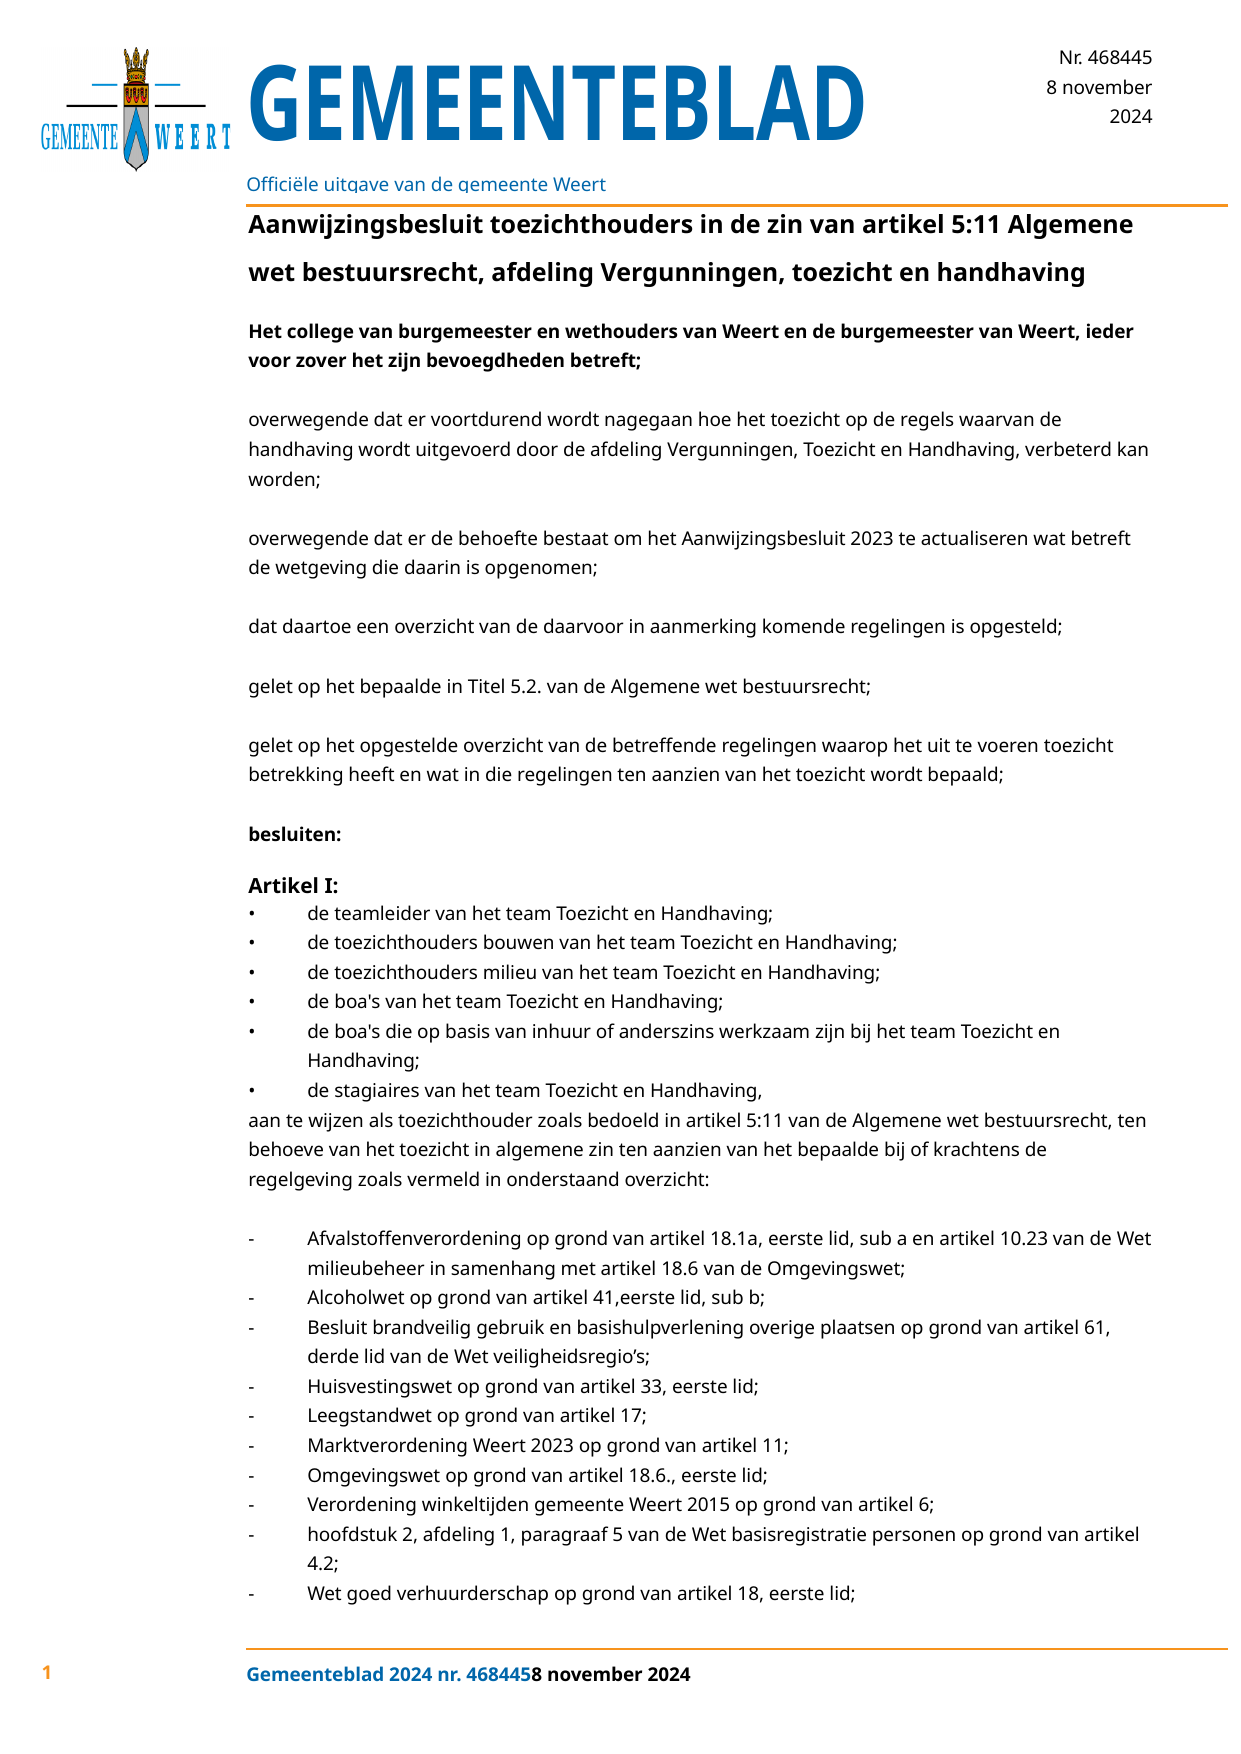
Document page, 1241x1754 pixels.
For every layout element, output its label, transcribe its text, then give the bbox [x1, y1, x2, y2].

list Huisvestingswet op grond van artikel 33, eerste lid; [248, 1373, 1152, 1399]
list de toezichthouders milieu van het team Toezicht en Handhaving; [248, 959, 1152, 984]
text aan te wijzen als toezichthouder zoals bedoeld in artikel 5:11 van de Algemene wet bestuursrecht, ten behoeve van het toezicht in algemene zin ten aanzien van het bepaalde bij of krachtens de regelgeving zoals vermeld in onderstaand overzicht: [248, 1107, 1152, 1192]
list Afvalstoffenverordening op grond van artikel 18.1a, eerste lid, sub a en artikel 10.23 van de Wet milieubeheer in samenhang met artikel 18.6 van de Omgevingswet; [248, 1225, 1152, 1280]
list hoofdstuk 2, afdeling 1, paragraaf 5 van de Wet basisregistratie personen op grond van artikel 4.2; [248, 1521, 1152, 1576]
list Leegstandwet op grond van artikel 17; [248, 1403, 1152, 1428]
text overwegende dat er de behoefte bestaat om het Aanwijzingsbesluit 2023 te actualiseren wat betreft de wetgeving die daarin is opgenomen; [248, 525, 1152, 580]
list de boa's die op basis van inhuur of anderszins werkzaam zijn bij het team Toezicht en Handhaving; [248, 1018, 1152, 1073]
list de boa's van het team Toezicht en Handhaving; [248, 988, 1152, 1014]
list Alcoholwet op grond van artikel 41,eerste lid, sub b; [248, 1284, 1152, 1310]
text overwegende dat er voortdurend wordt nagegaan hoe het toezicht op de regels waarvan de handhaving wordt uitgevoerd door de afdeling Vergunningen, Toezicht en Handhaving, verbeterd kan worden; [248, 407, 1152, 492]
list de toezichthouders bouwen van het team Toezicht en Handhaving; [248, 929, 1152, 955]
list Besluit brandveilig gebruik en basishulpverlening overige plaatsen op grond van artikel 61, derde lid van de Wet veiligheidsregio’s; [248, 1314, 1152, 1369]
list Marktverordening Weert 2023 op grond van artikel 11; [248, 1432, 1152, 1458]
list Wet goed verhuurderschap op grond van artikel 18, eerste lid; [248, 1580, 1152, 1606]
list de teamleider van het team Toezicht en Handhaving; [248, 900, 1152, 925]
text Het college van burgemeester en wethouders van Weert en de burgemeester van Weert, ieder voor zover het zijn bevoegdheden betreft; [248, 318, 1152, 373]
list de stagiaires van het team Toezicht en Handhaving, [248, 1077, 1152, 1103]
text besluiten: [248, 821, 1152, 847]
text Artikel I: [248, 871, 1152, 900]
text gelet op het opgestelde overzicht van de betreffende regelingen waarop het uit te voeren toezicht betrekking heeft en wat in die regelingen ten aanzien van het toezicht wordt bepaald; [248, 732, 1152, 787]
text dat daartoe een overzicht van de daarvoor in aanmerking komende regelingen is opgesteld; [248, 614, 1152, 639]
picture [41, 47, 231, 172]
text gelet op het bepaalde in Titel 5.2. van de Algemene wet bestuursrecht; [248, 673, 1152, 699]
text Aanwijzingsbesluit toezichthouders in de zin van artikel 5:11 Algemene wet bestuursrecht, afdeling Vergunningen, toezicht en handhaving [248, 207, 1152, 288]
list Omgevingswet op grond van artikel 18.6., eerste lid; [248, 1462, 1152, 1487]
list Verordening winkeltijden gemeente Weert 2015 op grond van artikel 6; [248, 1491, 1152, 1517]
